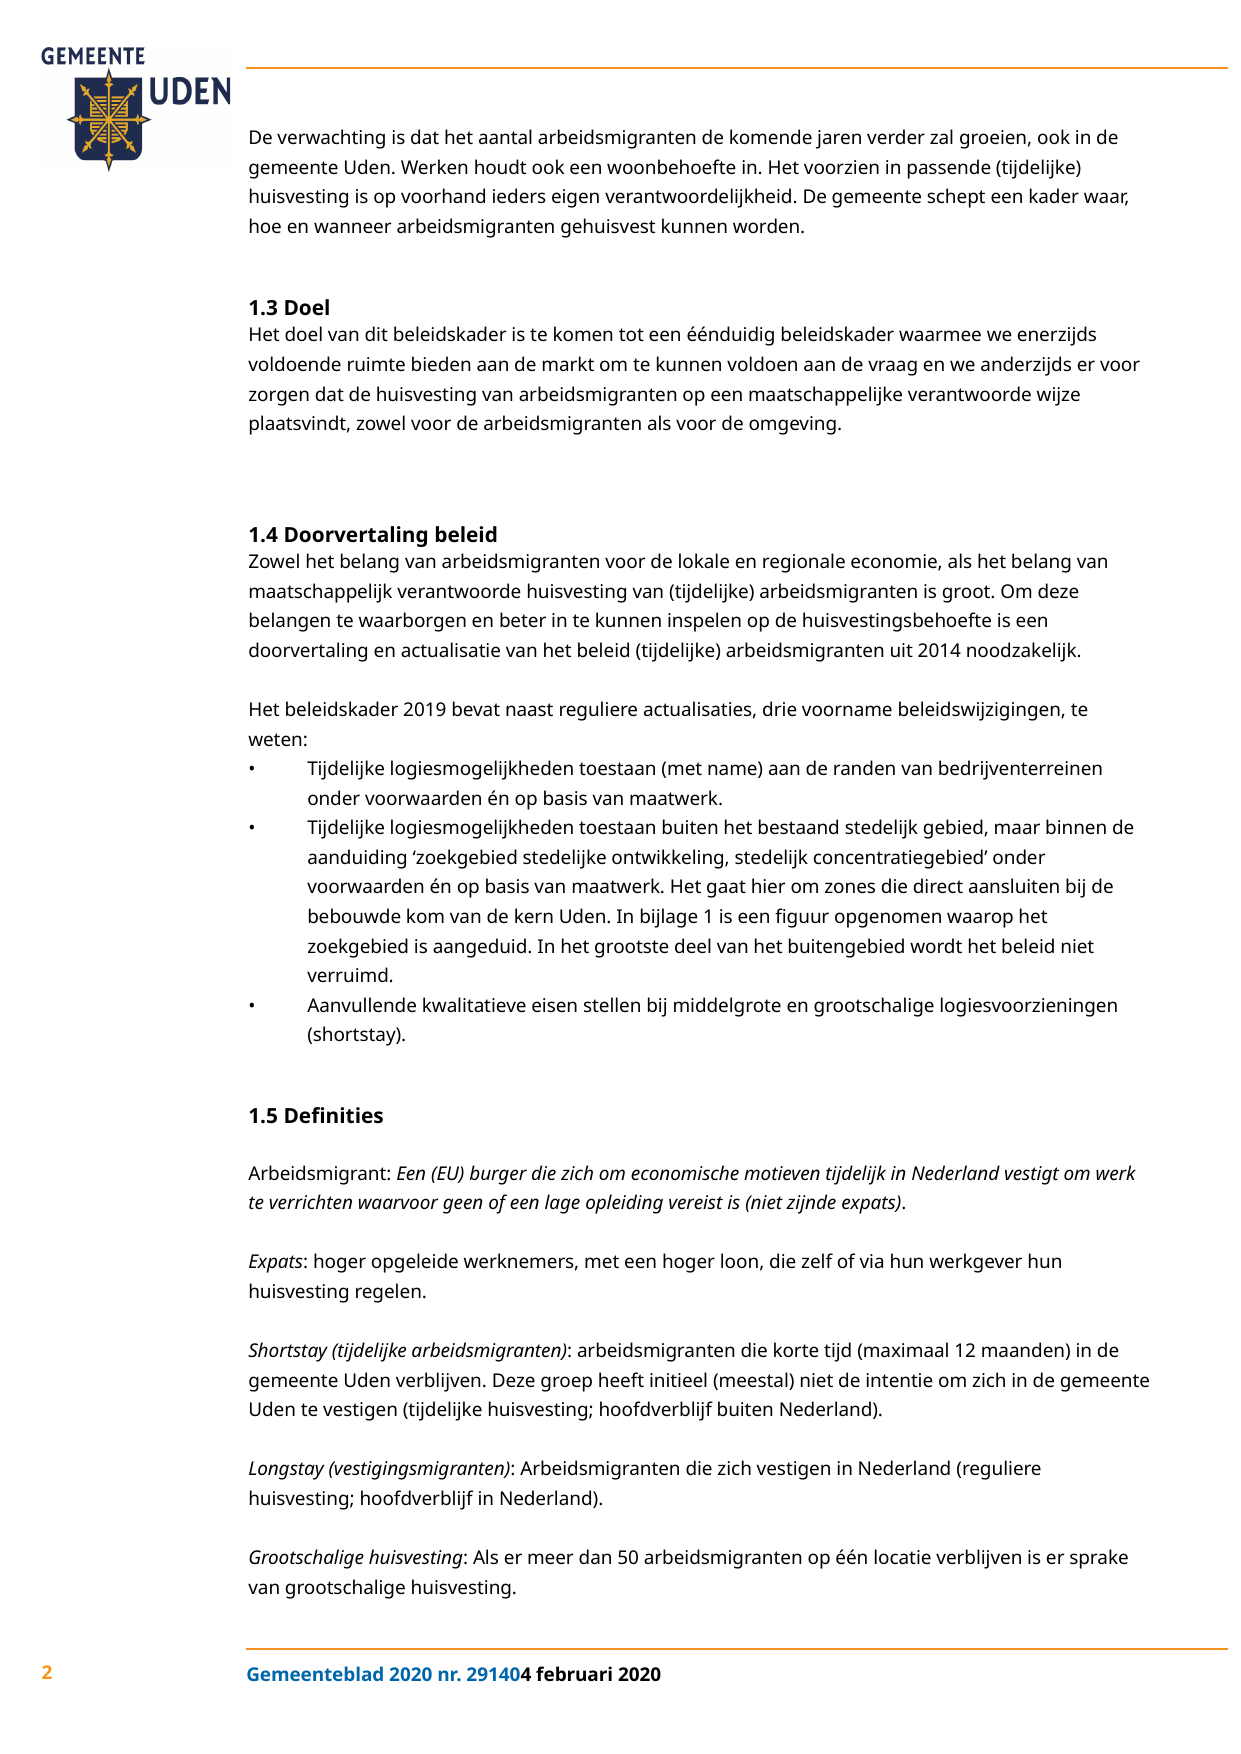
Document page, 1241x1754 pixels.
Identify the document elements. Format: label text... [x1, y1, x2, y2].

text Longstay (vestigingsmigranten): Arbeidsmigranten die zich vestigen in Nederland (reguliere huisvesting; hoofdverblijf in Nederland). [248, 1456, 1152, 1511]
text 1.3 Doel [248, 293, 1152, 322]
text Expats: hoger opgeleide werknemers, met een hoger loon, die zelf of via hun werkgever hun huisvesting regelen. [248, 1248, 1152, 1304]
picture [41, 47, 231, 172]
list Tijdelijke logiesmogelijkheden toestaan (met name) aan de randen van bedrijventerreinen onder voorwaarden én op basis van maatwerk. [248, 755, 1152, 811]
text Shortstay (tijdelijke arbeidsmigranten): arbeidsmigranten die korte tijd (maximaal 12 maanden) in de gemeente Uden verblijven. Deze groep heeft initieel (meestal) niet de intentie om zich in de gemeente Uden te vestigen (tijdelijke huisvesting; hoofdverblijf buiten Nederland). [248, 1337, 1152, 1422]
text Het doel van dit beleidskader is te komen tot een éénduidig beleidskader waarmee we enerzijds voldoende ruimte bieden aan de markt om te kunnen voldoen aan de vraag en we anderzijds er voor zorgen dat de huisvesting van arbeidsmigranten op een maatschappelijke verantwoorde wijze plaatsvindt, zowel voor de arbeidsmigranten als voor de omgeving. [248, 322, 1152, 436]
text Zowel het belang van arbeidsmigranten voor de lokale en regionale economie, als het belang van maatschappelijk verantwoorde huisvesting van (tijdelijke) arbeidsmigranten is groot. Om deze belangen te waarborgen en beter in te kunnen inspelen op de huisvestingsbehoefte is een doorvertaling en actualisatie van het beleid (tijdelijke) arbeidsmigranten uit 2014 noodzakelijk. [248, 548, 1152, 663]
text 1.5 Definities [248, 1102, 1152, 1130]
text Grootschalige huisvesting: Als er meer dan 50 arbeidsmigranten op één locatie verblijven is er sprake van grootschalige huisvesting. [248, 1544, 1152, 1599]
list Tijdelijke logiesmogelijkheden toestaan buiten het bestaand stedelijk gebied, maar binnen de aanduiding ‘zoekgebied stedelijke ontwikkeling, stedelijk concentratiegebied’ onder voorwaarden én op basis van maatwerk. Het gaat hier om zones die direct aansluiten bij de bebouwde kom van de kern Uden. In bijlage 1 is een figuur opgenomen waarop het zoekgebied is aangeduid. In het grootste deel van het buitengebied wordt het beleid niet verruimd. [248, 814, 1152, 988]
text De verwachting is dat het aantal arbeidsmigranten de komende jaren verder zal groeien, ook in de gemeente Uden. Werken houdt ook een woonbehoefte in. Het voorzien in passende (tijdelijke) huisvesting is op voorhand ieders eigen verantwoordelijkheid. De gemeente schept een kader waar, hoe en wanneer arbeidsmigranten gehuisvest kunnen worden. [248, 124, 1152, 239]
text 1.4 Doorvertaling beleid [248, 520, 1152, 548]
list Aanvullende kwalitatieve eisen stellen bij middelgrote en grootschalige logiesvoorzieningen (shortstay). [248, 992, 1152, 1047]
text Het beleidskader 2019 bevat naast reguliere actualisaties, drie voorname beleidswijzigingen, te weten: [248, 696, 1152, 752]
text Arbeidsmigrant: Een (EU) burger die zich om economische motieven tijdelijk in Nederland vestigt om werk te verrichten waarvoor geen of een lage opleiding vereist is (niet zijnde expats). [248, 1160, 1152, 1215]
